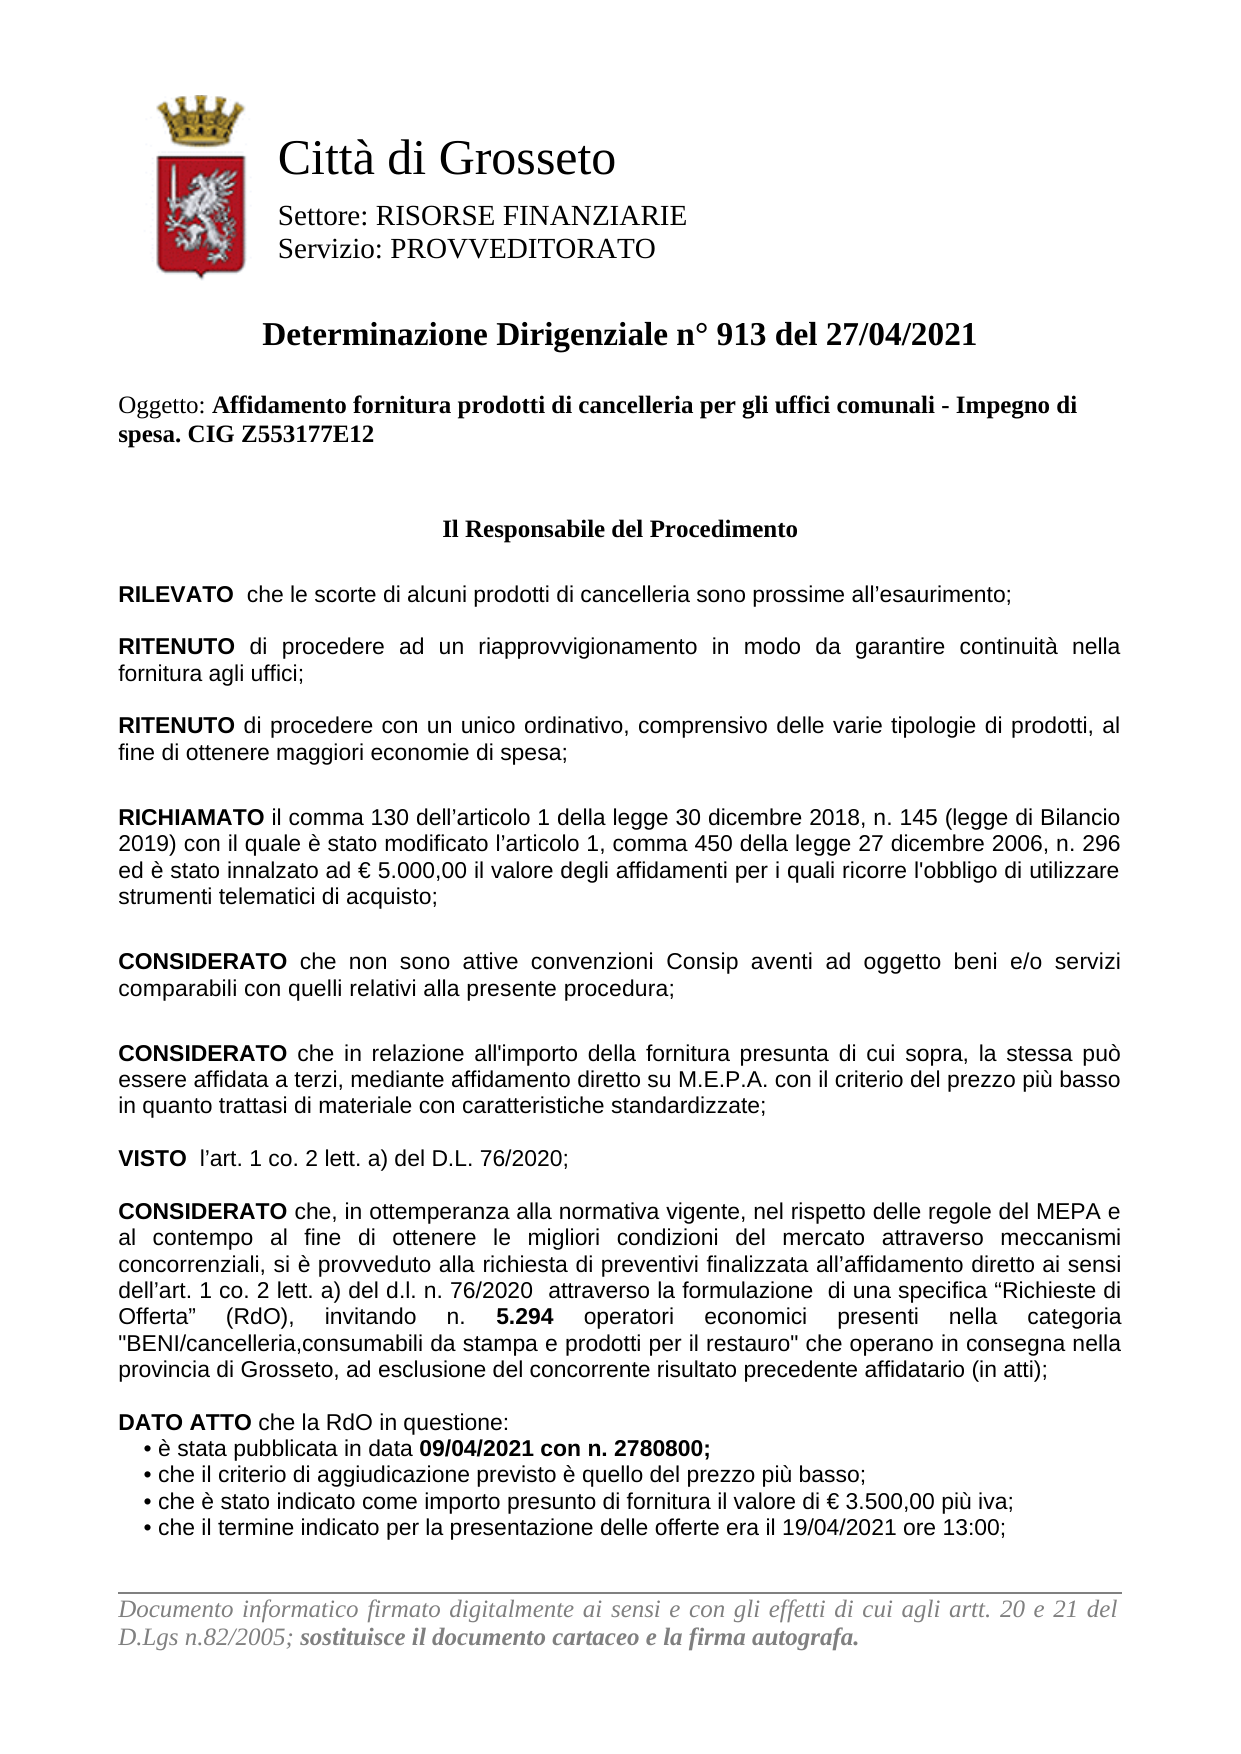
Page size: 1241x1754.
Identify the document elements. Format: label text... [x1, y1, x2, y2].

text RITENUTO di procedere ad un riapprovvigionamento in modo da garantire continuità nella fornitura agli uffici; [118, 633, 1122, 686]
text CONSIDERATO che, in ottemperanza alla normativa vigente, nel rispetto delle regole del MEPA e al contempo al fine di ottenere le migliori condizioni del mercato attraverso meccanismi concorrenziali, si è provveduto alla richiesta di preventivi finalizzata all’affidamento diretto ai sensi dell’art. 1 co. 2 lett. a) del d.l. n. 76/2020 attraverso la formulazione di una specifica “Richieste di Offerta” (RdO), invitando n. 5.294 operatori economici presenti nella categoria "BENI/cancelleria,consumabili da stampa e prodotti per il restauro" che operano in consegna nella provincia di Grosseto, ad esclusione del concorrente risultato precedente affidatario (in atti); [118, 1198, 1122, 1382]
text RILEVATO che le scorte di alcuni prodotti di cancelleria sono prossime all’esaurimento; [118, 581, 1122, 607]
text Servizio: PROVVEDITORATO [278, 231, 1122, 265]
text • che il criterio di aggiudicazione previsto è quello del prezzo più basso; [118, 1461, 1122, 1488]
text • è stata pubblicata in data 09/04/2021 con n. 2780800; [118, 1435, 1122, 1461]
text VISTO l’art. 1 co. 2 lett. a) del D.L. 76/2020; [118, 1145, 1122, 1171]
text RITENUTO di procedere con un unico ordinativo, comprensivo delle varie tipologie di prodotti, al fine di ottenere maggiori economie di spesa; [118, 712, 1122, 765]
text RICHIAMATO il comma 130 dell’articolo 1 della legge 30 dicembre 2018, n. 145 (legge di Bilancio 2019) con il quale è stato modificato l’articolo 1, comma 450 della legge 27 dicembre 2006, n. 296 ed è stato innalzato ad € 5.000,00 il valore degli affidamenti per i quali ricorre l'obbligo di utilizzare strumenti telematici di acquisto; [118, 804, 1122, 909]
text Oggetto: Affidamento fornitura prodotti di cancelleria per gli uffici comunali - Impegno di spesa. CIG Z553177E12 [118, 391, 1122, 448]
text Città di Grosseto [278, 128, 1122, 185]
text Determinazione Dirigenziale n° 913 del 27/04/2021 [118, 315, 1122, 353]
text CONSIDERATO che in relazione all'importo della fornitura presunta di cui sopra, la stessa può essere affidata a terzi, mediante affidamento diretto su M.E.P.A. con il criterio del prezzo più basso in quanto trattasi di materiale con caratteristiche standardizzate; [118, 1040, 1122, 1119]
text Settore: RISORSE FINANZIARIE [278, 198, 1122, 231]
text • che il termine indicato per la presentazione delle offerte era il 19/04/2021 ore 13:00; [118, 1514, 1122, 1540]
text DATO ATTO che la RdO in questione: [118, 1409, 1122, 1435]
text Il Responsabile del Procedimento [118, 514, 1122, 543]
text • che è stato indicato come importo presunto di fornitura il valore di € 3.500,00 più iva; [118, 1488, 1122, 1514]
text CONSIDERATO che non sono attive convenzioni Consip aventi ad oggetto beni e/o servizi comparabili con quelli relativi alla presente procedura; [118, 948, 1122, 1001]
